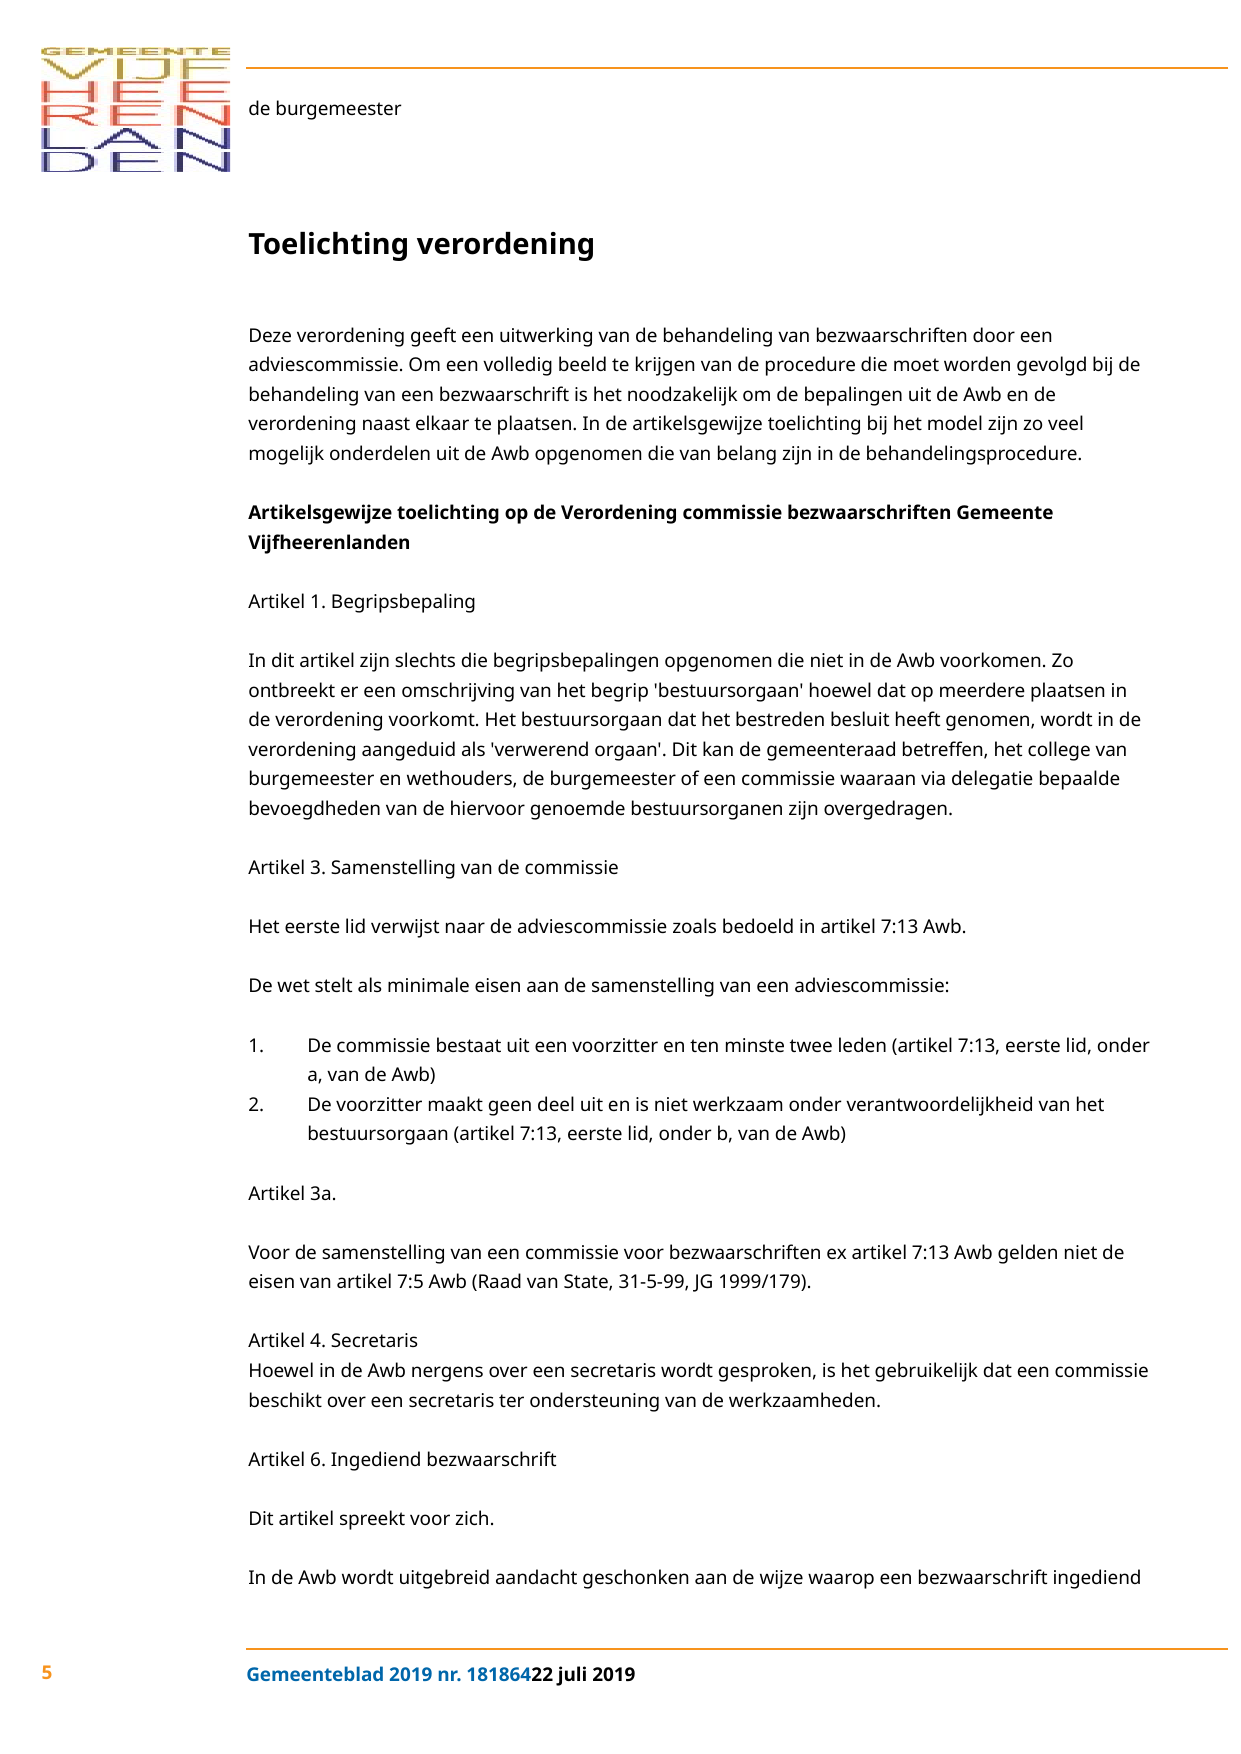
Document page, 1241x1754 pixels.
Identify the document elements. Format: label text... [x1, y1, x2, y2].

text Artikel 1. Begripsbepaling [248, 588, 1152, 614]
text de burgemeester [248, 95, 1152, 121]
text Het eerste lid verwijst naar de adviescommissie zoals bedoeld in artikel 7:13 Awb. [248, 913, 1152, 939]
text Artikel 4. Secretaris [248, 1328, 1152, 1353]
picture [41, 47, 231, 172]
text De wet stelt als minimale eisen aan de samenstelling van een adviescommissie: [248, 973, 1152, 998]
text Artikel 3. Samenstelling van de commissie [248, 854, 1152, 880]
text Dit artikel spreekt voor zich. [248, 1505, 1152, 1531]
text Artikelsgewijze toelichting op de Verordening commissie bezwaarschriften Gemeente Vijfheerenlanden [248, 499, 1152, 555]
text Toelichting verordening [248, 223, 1152, 263]
text In dit artikel zijn slechts die begripsbepalingen opgenomen die niet in de Awb voorkomen. Zo ontbreekt er een omschrijving van het begrip 'bestuursorgaan' hoewel dat op meerdere plaatsen in de verordening voorkomt. Het bestuursorgaan dat het bestreden besluit heeft genomen, wordt in de verordening aangeduid als 'verwerend orgaan'. Dit kan de gemeenteraad betreffen, het college van burgemeester en wethouders, de burgemeester of een commissie waaraan via delegatie bepaalde bevoegdheden van de hiervoor genoemde bestuursorganen zijn overgedragen. [248, 647, 1152, 821]
text In de Awb wordt uitgebreid aandacht geschonken aan de wijze waarop een bezwaarschrift ingediend [248, 1564, 1152, 1590]
list De voorzitter maakt geen deel uit en is niet werkzaam onder verantwoordelijkheid van het bestuursorgaan (artikel 7:13, eerste lid, onder b, van de Awb) [248, 1091, 1152, 1146]
text Artikel 6. Ingediend bezwaarschrift [248, 1446, 1152, 1472]
text Voor de samenstelling van een commissie voor bezwaarschriften ex artikel 7:13 Awb gelden niet de eisen van artikel 7:5 Awb (Raad van State, 31-5-99, JG 1999/179). [248, 1239, 1152, 1294]
list De commissie bestaat uit een voorzitter en ten minste twee leden (artikel 7:13, eerste lid, onder a, van de Awb) [248, 1032, 1152, 1087]
text Hoewel in de Awb nergens over een secretaris wordt gesproken, is het gebruikelijk dat een commissie beschikt over een secretaris ter ondersteuning van de werkzaamheden. [248, 1357, 1152, 1413]
text Artikel 3a. [248, 1180, 1152, 1206]
text Deze verordening geeft een uitwerking van de behandeling van bezwaarschriften door een adviescommissie. Om een volledig beeld te krijgen van de procedure die moet worden gevolgd bij de behandeling van een bezwaarschrift is het noodzakelijk om de bepalingen uit de Awb en de verordening naast elkaar te plaatsen. In de artikelsgewijze toelichting bij het model zijn zo veel mogelijk onderdelen uit de Awb opgenomen die van belang zijn in de behandelingsprocedure. [248, 322, 1152, 466]
